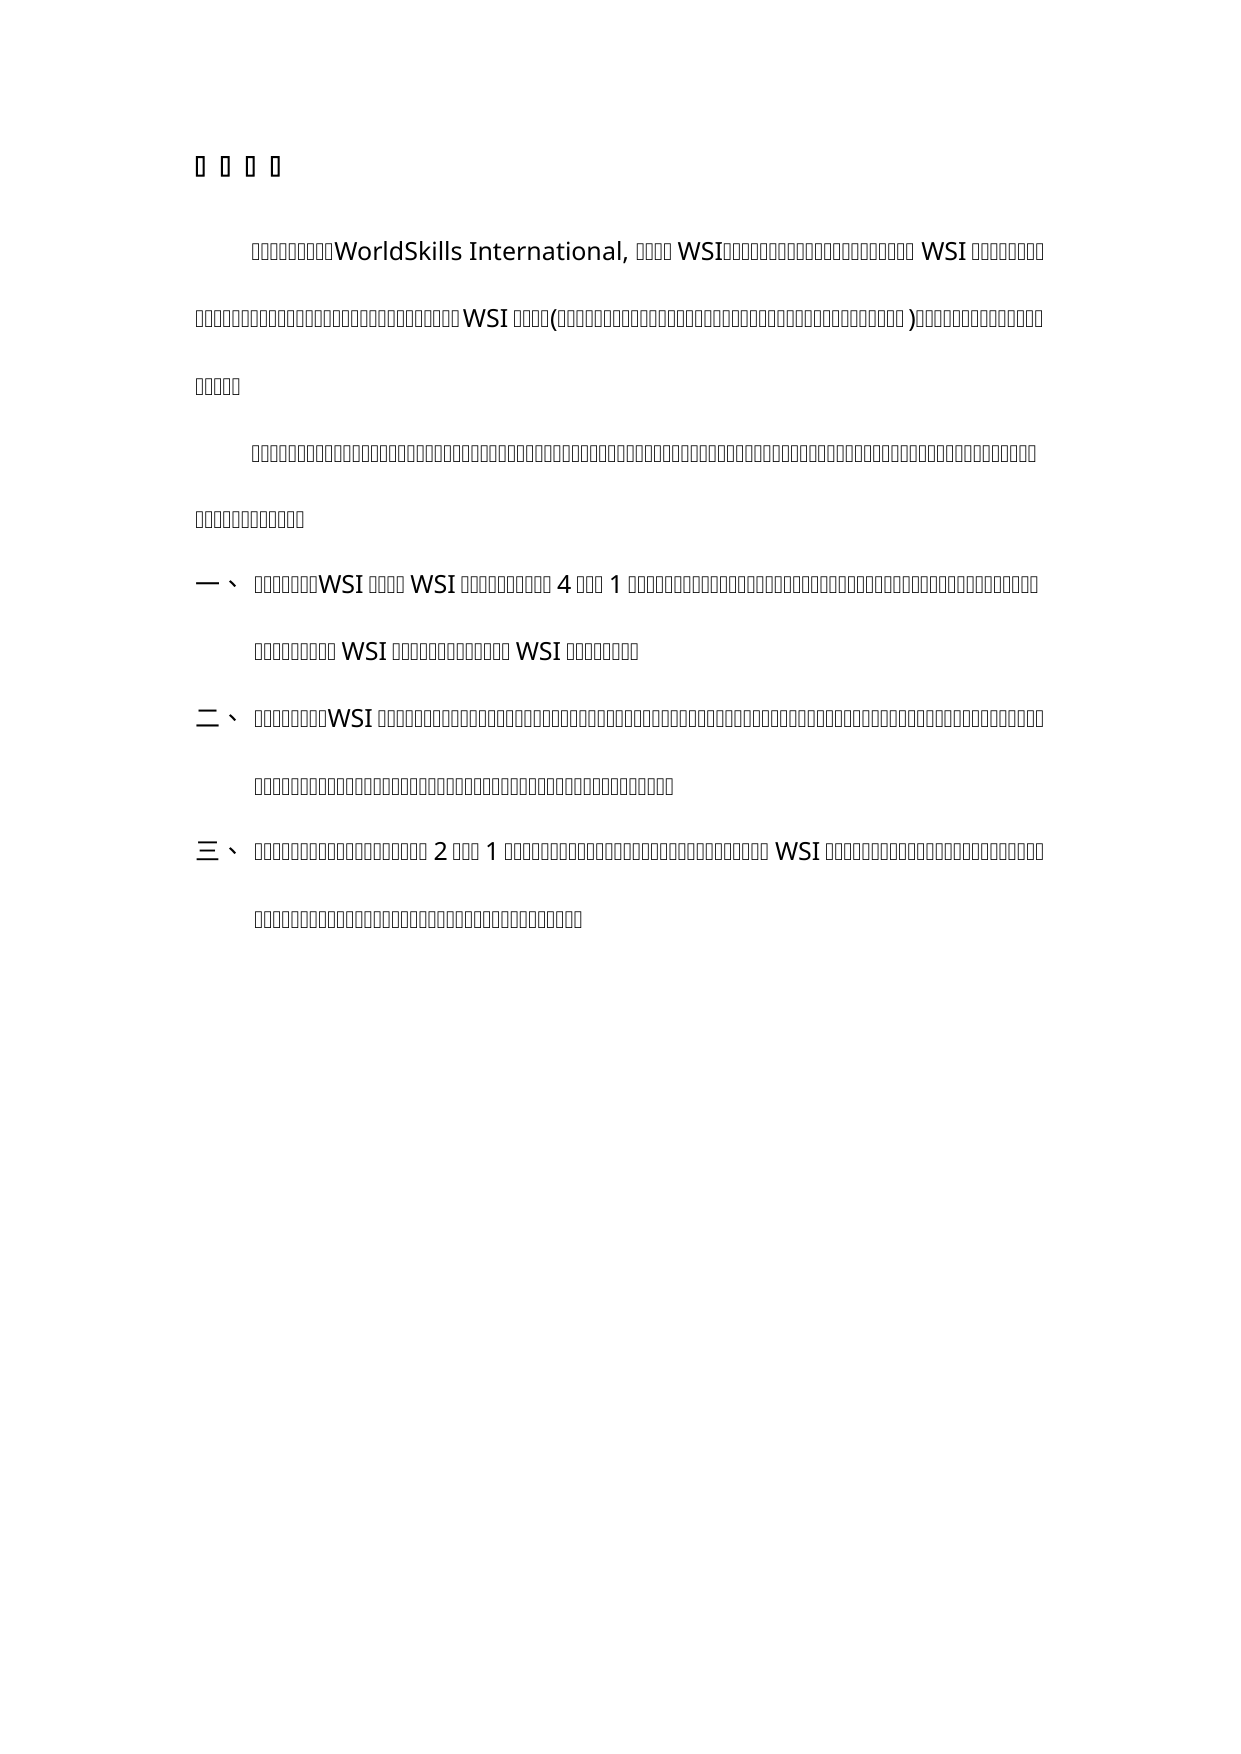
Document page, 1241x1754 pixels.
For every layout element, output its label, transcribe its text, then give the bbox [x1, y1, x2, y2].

list 競賽規則的變更：WSI重要的工作之一為辦理國際技能競賽，該競賽亦為國際最重要的技能賽事，素有技能的奧林匹克之稱，深獲國際間重視，又競賽規則攸關競賽準備及成績。本次討論競賽規則的變更，包括翻譯人員、競賽材料樣本寄送、選手年齡限制、競賽評分制度併列方案等重要議題。 [195, 668, 1045, 801]
subtitle 壹、目的 [195, 150, 1045, 188]
text 國際技能競賽組織（WorldSkills International, 以下簡稱WSI）每年召開一次全體理事會議，全體理事會議係WSI最高的決策機構，由各會員國正代表、技術代表、技術代表助理、觀察員代表出席，WSI重要議題(包括新會員國入會案、全球贊助廠商申請、常務理事成員選舉、競賽規則、財務狀況等)均須提送全體理事會同意，方能據以執行。 [195, 201, 1045, 401]
text 至於全體理事會議的召開，如當年有國際技能競賽，則併於國際賽期間於競賽主辦國召開全體理事會議，否則由會員國爭取主辦。今年因非競賽年度，日前已由瑞士爭取在瑞士盧森市召開全體理事會議，本次會議重點包括： [195, 401, 1045, 534]
list 明年巴西聖保羅競賽準備：國際技能競賽每2年舉辦1次，去年在德國萊比錫舉辦，明年將在巴西聖保羅舉行，同時也是WSI第一次在南美洲辦理國際技能競賽。明年賽事的場地等庶務規劃、賽事期間活動、大會籌備現況等，均在本次全體理事會議說明及討論。 [195, 801, 1045, 934]
list 理事成員選舉：WSI理事會為WSI重要的一常設機構，每4年改選1次，現任理事成員將於明年巴西國際賽後任期屆滿，本次全體理事會議重新選出新的理事成員。其中我國林正代表三貴現任WSI策略委員會副主席，競選下屆WSI特別事務副會長。 [195, 534, 1045, 668]
